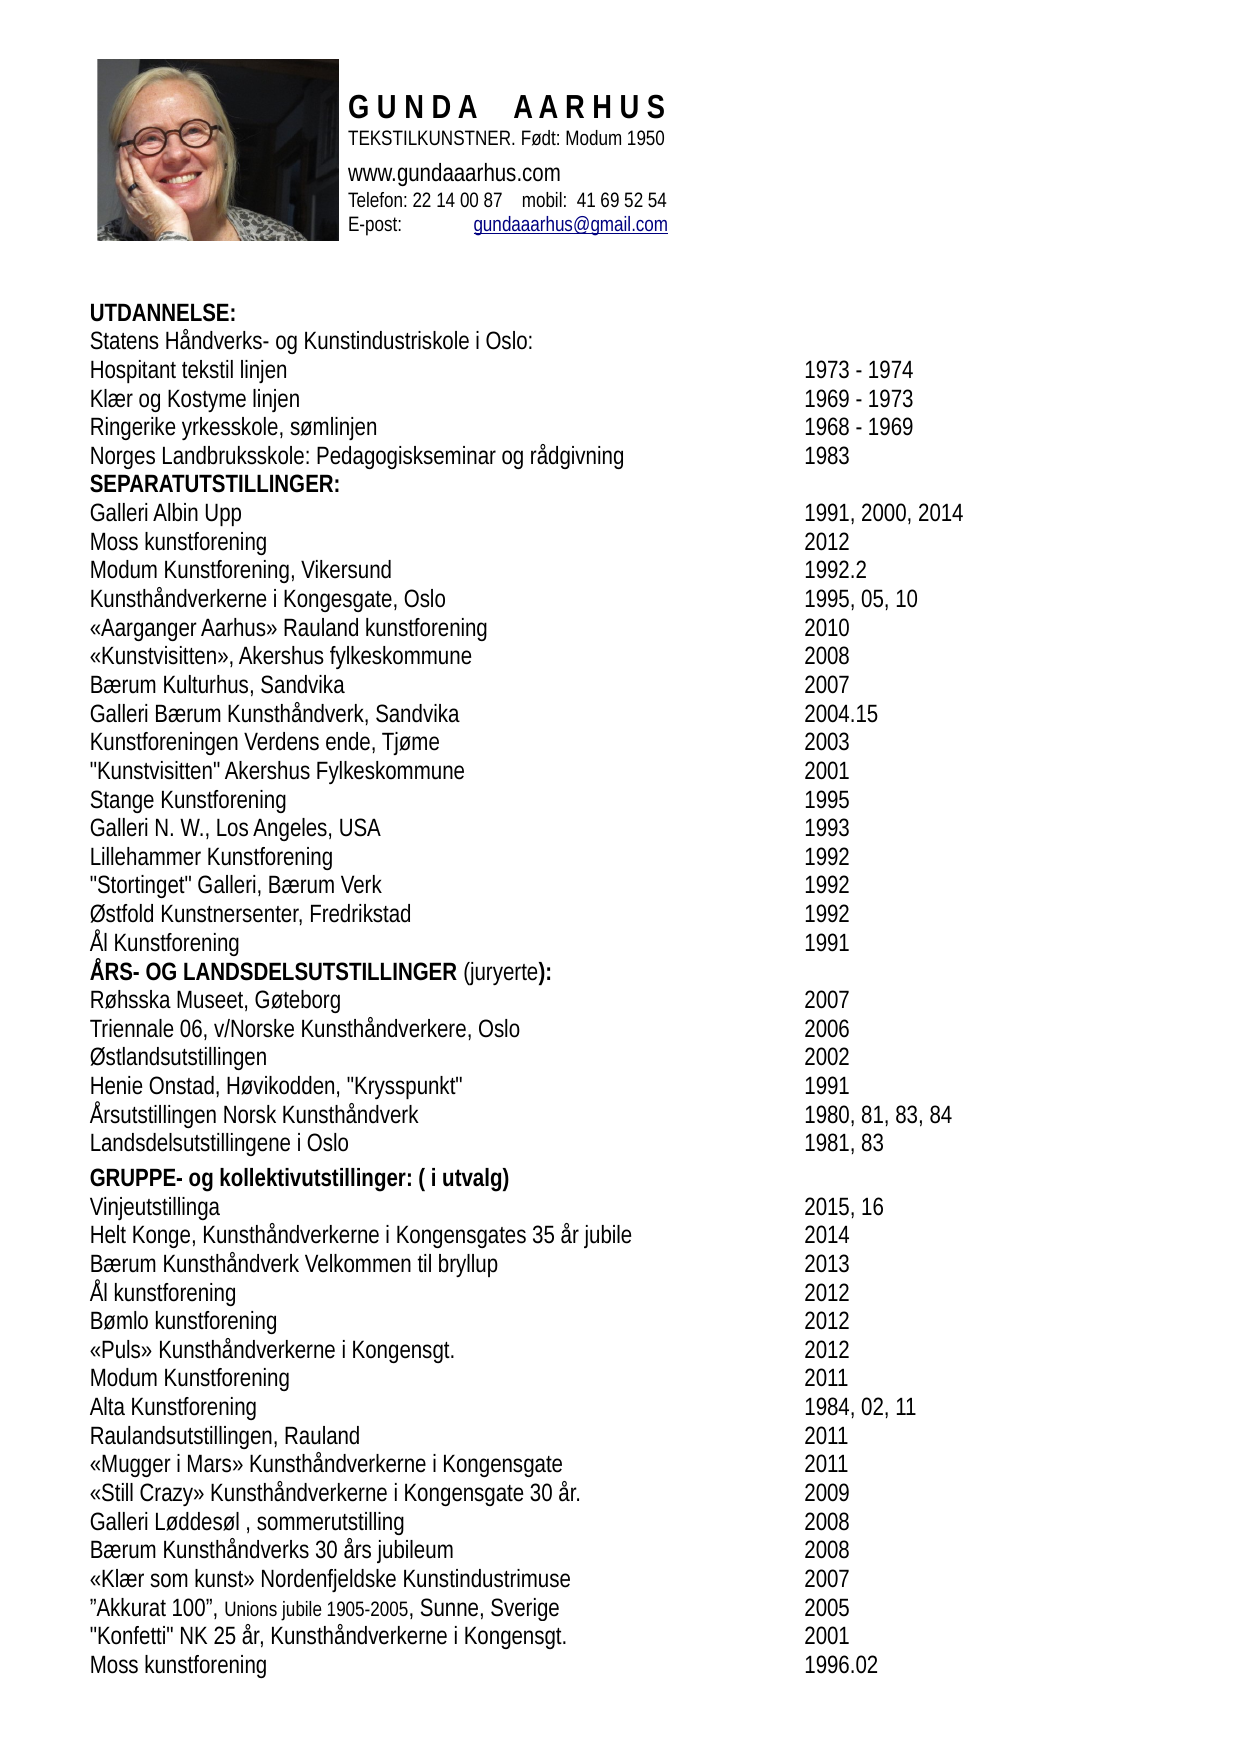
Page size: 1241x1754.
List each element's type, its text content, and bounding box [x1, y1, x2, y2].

table_cell Kunsthåndverkerne i Kongesgate, Oslo [82, 584, 797, 613]
table_cell 1992 [797, 842, 974, 871]
table_cell Statens Håndverks- og Kunstindustriskole i Oslo: [82, 326, 797, 355]
table_cell 1992,2 [797, 555, 974, 584]
table_cell 2008 [797, 1535, 974, 1564]
table_cell 2014 [797, 1220, 974, 1249]
table_cell 2007 [797, 985, 974, 1014]
table_cell Landsdelsutstillingene i Oslo [82, 1128, 797, 1163]
table_cell 1991 [797, 1071, 974, 1100]
table_cell Raulandsutstillingen, Rauland [82, 1421, 797, 1449]
table_cell 2004,15 [797, 699, 974, 727]
table_cell Klær og Kostyme linjen [82, 384, 797, 412]
table_cell 1973 - 1974 [797, 355, 974, 383]
table_cell 1992 [797, 871, 974, 899]
table_header G U N D A A A R H U S TEKSTILKUNSTNER. Født: Modum 1950 www.gundaaarhus.com Telefon: 22 14 00 87 mobil: 41 69 52 54 E-post: gundaaarhus@gmail.com [348, 59, 1152, 269]
table_cell «Puls» Kunsthåndverkerne i Kongensgt. [82, 1335, 797, 1363]
table_cell Røhsska Museet, Gøteborg [82, 985, 797, 1014]
table_cell Modum Kunstforening, Vikersund [82, 555, 797, 584]
table_header [89, 59, 348, 269]
table_cell «Klær som kunst» Nordenfjeldske Kunstindustrimuse [82, 1564, 797, 1593]
table_cell [797, 470, 974, 498]
table_cell 2010 [797, 613, 974, 641]
table_cell 2008 [797, 1507, 974, 1535]
table_cell Ringerike yrkesskole, sømlinjen [82, 412, 797, 441]
table_cell Østlandsutstillingen [82, 1043, 797, 1071]
table_cell "Stortinget" Galleri, Bærum Verk [82, 871, 797, 899]
table_cell 1991, 2000, 2014 [797, 498, 974, 527]
table_cell Bærum Kulturhus, Sandvika [82, 670, 797, 699]
table_cell Helt Konge, Kunsthåndverkerne i Kongensgates 35 år jubile [82, 1220, 797, 1249]
table_cell Bærum Kunsthåndverk Velkommen til bryllup [82, 1249, 797, 1277]
table_cell 1995 [797, 785, 974, 813]
table_header [797, 298, 974, 326]
table_cell Moss kunstforening [82, 527, 797, 555]
table_cell Henie Onstad, Høvikodden, "Krysspunkt" [82, 1071, 797, 1100]
table_cell Bømlo kunstforening [82, 1306, 797, 1335]
table_cell [797, 956, 974, 985]
table_cell Moss kunstforening [82, 1650, 797, 1678]
table_cell Galleri N. W., Los Angeles, USA [82, 813, 797, 842]
table_cell Modum Kunstforening [82, 1364, 797, 1392]
table_cell Årsutstillingen Norsk Kunsthåndverk [82, 1100, 797, 1128]
table_cell 1984, 02, 11 [797, 1392, 974, 1421]
table_cell «Mugger i Mars» Kunsthåndverkerne i Kongensgate [82, 1449, 797, 1478]
table_cell «Still Crazy» Kunsthåndverkerne i Kongensgate 30 år. [82, 1478, 797, 1507]
table_cell 1992 [797, 899, 974, 928]
table_cell Norges Landbruksskole: Pedagogiskseminar og rådgivning [82, 441, 797, 469]
table_cell «Aarganger Aarhus» Rauland kunstforening [82, 613, 797, 641]
table_cell 2001 [797, 1621, 974, 1650]
table_cell [797, 1163, 974, 1192]
table_cell 1969 - 1973 [797, 384, 974, 412]
table_cell 2012 [797, 527, 974, 555]
table_cell Ål Kunstforening [82, 928, 797, 956]
table_cell Galleri Løddesøl , sommerutstilling [82, 1507, 797, 1535]
table_cell SEPARATUTSTILLINGER: [82, 470, 797, 498]
table_cell 2009 [797, 1478, 974, 1507]
table_cell Kunstforeningen Verdens ende, Tjøme [82, 727, 797, 756]
table_cell Stange Kunstforening [82, 785, 797, 813]
table_cell Galleri Albin Upp [82, 498, 797, 527]
table_cell Bærum Kunsthåndverks 30 års jubileum [82, 1535, 797, 1564]
table_cell 1993 [797, 813, 974, 842]
table_cell 1968 - 1969 [797, 412, 974, 441]
table_cell 2011 [797, 1449, 974, 1478]
table_cell 1983 [797, 441, 974, 469]
table_cell 2012 [797, 1306, 974, 1335]
table_cell Vinjeutstillinga [82, 1192, 797, 1220]
table_cell 2015, 16 [797, 1192, 974, 1220]
table_cell Hospitant tekstil linjen [82, 355, 797, 383]
table_cell ”Akkurat 100”, Unions jubile 1905-2005, Sunne, Sverige [82, 1593, 797, 1621]
table_cell Triennale 06, v/Norske Kunsthåndverkere, Oslo [82, 1014, 797, 1042]
table_cell [797, 326, 974, 355]
table_cell 2011 [797, 1421, 974, 1449]
picture [97, 59, 339, 241]
table_cell Ål kunstforening [82, 1278, 797, 1306]
table_cell 1991 [797, 928, 974, 956]
table_cell 2001 [797, 756, 974, 784]
table_cell 1981, 83 [797, 1128, 974, 1163]
table_cell «Kunstvisitten», Akershus fylkeskommune [82, 641, 797, 670]
table_header UTDANNELSE: [82, 298, 797, 326]
table_cell Østfold Kunstnersenter, Fredrikstad [82, 899, 797, 928]
table_cell 2006 [797, 1014, 974, 1042]
table_cell 2005 [797, 1593, 974, 1621]
table_cell 2011 [797, 1364, 974, 1392]
table_cell Alta Kunstforening [82, 1392, 797, 1421]
table_cell 2002 [797, 1043, 974, 1071]
table_cell 2007 [797, 1564, 974, 1593]
table_cell 2013 [797, 1249, 974, 1277]
table_cell 1995, 05, 10 [797, 584, 974, 613]
table_cell 2007 [797, 670, 974, 699]
table_cell 2012 [797, 1335, 974, 1363]
table_cell 1980, 81, 83, 84 [797, 1100, 974, 1128]
table_cell 2008 [797, 641, 974, 670]
table_cell 2003 [797, 727, 974, 756]
table_cell 1996,02 [797, 1650, 974, 1678]
table_cell Galleri Bærum Kunsthåndverk, Sandvika [82, 699, 797, 727]
table_cell Lillehammer Kunstforening [82, 842, 797, 871]
table_cell GRUPPE- og kollektivutstillinger: ( i utvalg) [82, 1163, 797, 1192]
table_cell 2012 [797, 1278, 974, 1306]
table_cell "Kunstvisitten" Akershus Fylkeskommune [82, 756, 797, 784]
table_cell ÅRS- OG LANDSDELSUTSTILLINGER (juryerte): [82, 956, 797, 985]
table_cell "Konfetti" NK 25 år, Kunsthåndverkerne i Kongensgt. [82, 1621, 797, 1650]
